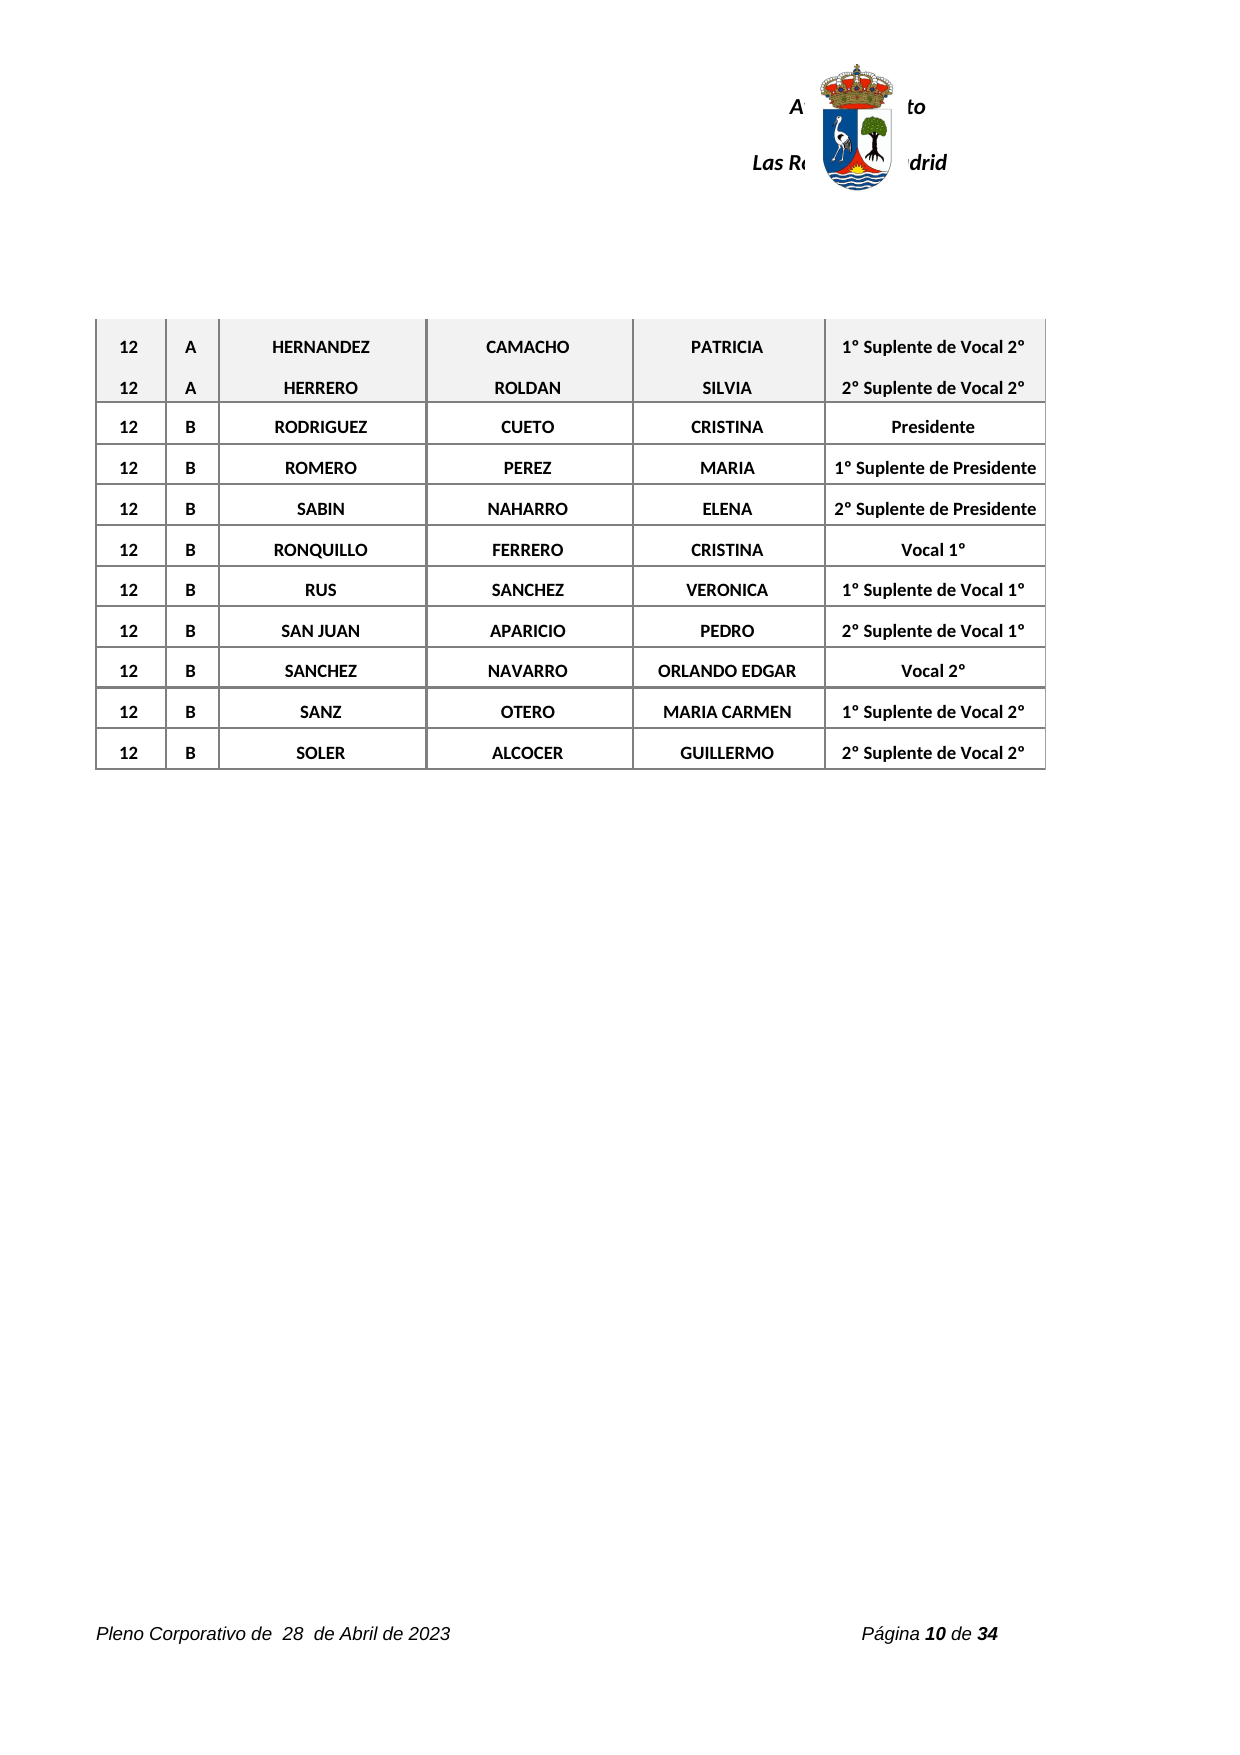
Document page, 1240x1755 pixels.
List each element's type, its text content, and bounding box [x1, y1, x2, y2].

table_cell Presidente [826, 403, 1045, 443]
table_cell HERRERO [220, 365, 425, 401]
table_cell B [167, 445, 218, 483]
table_cell VERONICA [634, 567, 824, 605]
table_cell RUS [220, 567, 425, 605]
table_cell OTERO [428, 689, 632, 727]
table_cell 1º Suplente de Vocal 2º [826, 323, 1045, 360]
table_cell MARIA [634, 445, 824, 483]
table_cell SILVIA [634, 365, 824, 401]
table_cell 12 [97, 689, 165, 727]
table_cell B [167, 729, 218, 768]
table_cell 2º Suplente de Presidente [826, 485, 1045, 524]
table_cell PATRICIA [634, 323, 824, 360]
table_cell FERRERO [428, 526, 632, 564]
table_cell B [167, 403, 218, 443]
table_cell A [167, 323, 218, 360]
table_cell NAHARRO [428, 485, 632, 524]
table_cell 1º Suplente de Vocal 1º [826, 567, 1045, 605]
table_cell 12 [97, 607, 165, 646]
table_cell ORLANDO EDGAR [634, 648, 824, 686]
table_cell RONQUILLO [220, 526, 425, 564]
table_cell 1º Suplente de Vocal 2º [826, 689, 1045, 727]
table_cell B [167, 567, 218, 605]
table_cell 2º Suplente de Vocal 2º [826, 365, 1045, 401]
table_cell ELENA [634, 485, 824, 524]
table_cell APARICIO [428, 607, 632, 646]
table_cell 2º Suplente de Vocal 1º [826, 607, 1045, 646]
table_cell 12 [97, 403, 165, 443]
table_cell 12 [97, 323, 165, 360]
table_cell B [167, 526, 218, 564]
table_cell 12 [97, 567, 165, 605]
table_cell SANCHEZ [428, 567, 632, 605]
table_cell B [167, 648, 218, 686]
table_cell CUETO [428, 403, 632, 443]
table_cell SOLER [220, 729, 425, 768]
table_cell MARIA CARMEN [634, 689, 824, 727]
table_cell Vocal 2º [826, 648, 1045, 686]
table_cell PEREZ [428, 445, 632, 483]
table_cell 12 [97, 526, 165, 564]
table_cell 12 [97, 485, 165, 524]
table_cell A [167, 365, 218, 401]
table_cell CRISTINA [634, 526, 824, 564]
table_cell B [167, 485, 218, 524]
table_cell RODRIGUEZ [220, 403, 425, 443]
table_cell PEDRO [634, 607, 824, 646]
table_cell CAMACHO [428, 323, 632, 360]
table_cell ROMERO [220, 445, 425, 483]
table_cell CRISTINA [634, 403, 824, 443]
table_cell GUILLERMO [634, 729, 824, 768]
table_cell B [167, 689, 218, 727]
table_cell 12 [97, 445, 165, 483]
table_cell HERNANDEZ [220, 323, 425, 360]
table_cell 2º Suplente de Vocal 2º [826, 729, 1045, 768]
table_cell ALCOCER [428, 729, 632, 768]
table_cell 12 [97, 648, 165, 686]
table_cell SAN JUAN [220, 607, 425, 646]
table_cell 12 [97, 729, 165, 768]
table_cell 1º Suplente de Presidente [826, 445, 1045, 483]
table_cell SANCHEZ [220, 648, 425, 686]
table_cell ROLDAN [428, 365, 632, 401]
table_cell SANZ [220, 689, 425, 727]
table_cell NAVARRO [428, 648, 632, 686]
table_cell SABIN [220, 485, 425, 524]
table_cell B [167, 607, 218, 646]
table_cell 12 [97, 365, 165, 401]
table_cell Vocal 1º [826, 526, 1045, 564]
